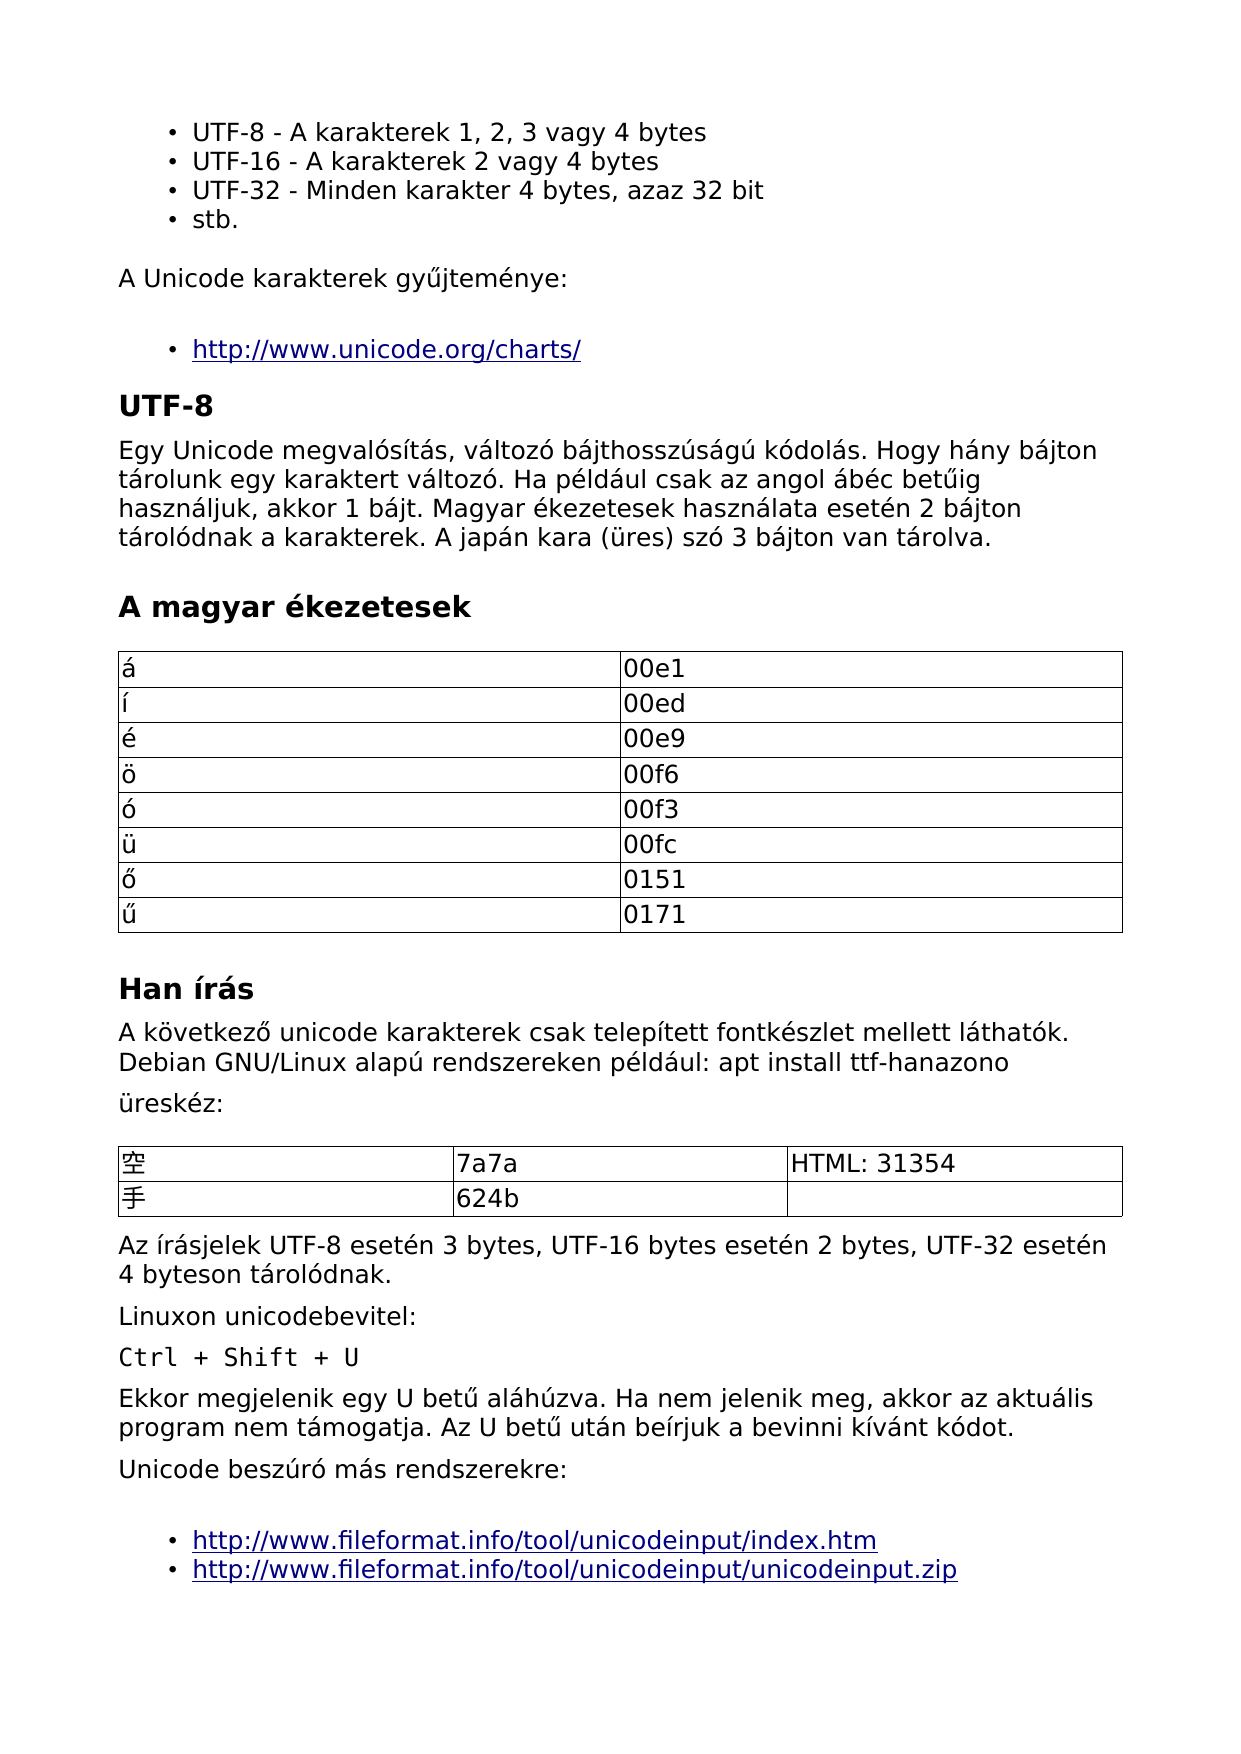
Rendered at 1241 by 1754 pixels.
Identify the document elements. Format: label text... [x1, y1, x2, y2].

table_cell é [119, 723, 620, 757]
subtitle Han írás [118, 972, 1122, 1006]
table_header 00e1 [621, 652, 1122, 687]
table_cell 0171 [621, 898, 1122, 932]
table_cell ű [119, 898, 620, 932]
list UTF-16 - A karakterek 2 vagy 4 bytes [177, 147, 1122, 176]
table_cell 0151 [621, 863, 1122, 897]
table_cell 624b [454, 1182, 787, 1216]
table_header HTML: 31354 [788, 1147, 1122, 1181]
table_cell ü [119, 828, 620, 862]
list http://www.fileformat.info/tool/unicodeinput/index.htm [177, 1526, 1122, 1556]
list UTF-32 - Minden karakter 4 bytes, azaz 32 bit [177, 176, 1122, 206]
table_cell 手 [119, 1182, 453, 1216]
table_cell ő [119, 863, 620, 897]
table_cell 00ed [621, 688, 1122, 722]
text Az írásjelek UTF-8 esetén 3 bytes, UTF-16 bytes esetén 2 bytes, UTF-32 esetén 4 byteson tárolódnak. [118, 1231, 1122, 1289]
table_cell 00f6 [621, 758, 1122, 792]
list stb. [177, 206, 1122, 235]
table_header 7a7a [454, 1147, 787, 1181]
list http://www.unicode.org/charts/ [177, 335, 1122, 364]
text Unicode beszúró más rendszerekre: [118, 1455, 1122, 1484]
list UTF-8 - A karakterek 1, 2, 3 vagy 4 bytes [177, 118, 1122, 147]
subtitle A magyar ékezetesek [118, 590, 1122, 624]
text Ctrl + Shift + U [118, 1343, 1122, 1373]
subtitle UTF-8 [118, 389, 1122, 423]
table_cell 00f3 [621, 793, 1122, 827]
text A Unicode karakterek gyűjteménye: [118, 264, 1122, 293]
table_cell ö [119, 758, 620, 792]
text Egy Unicode megvalósítás, változó bájthosszúságú kódolás. Hogy hány bájton tárolunk egy karaktert változó. Ha például csak az angol ábéc betűig használjuk, akkor 1 bájt. Magyar ékezetesek használata esetén 2 bájton tárolódnak a karakterek. A japán kara (üres) szó 3 bájton van tárolva. [118, 436, 1122, 553]
text Linuxon unicodebevitel: [118, 1302, 1122, 1331]
text Ekkor megjelenik egy U betű aláhúzva. Ha nem jelenik meg, akkor az aktuális program nem támogatja. Az U betű után beírjuk a bevinni kívánt kódot. [118, 1384, 1122, 1443]
table_header á [119, 652, 620, 687]
table_cell ó [119, 793, 620, 827]
table_cell 00e9 [621, 723, 1122, 757]
text A következő unicode karakterek csak telepített fontkészlet mellett láthatók. Debian GNU/Linux alapú rendszereken például: apt install ttf-hanazono [118, 1019, 1122, 1077]
table_header 空 [119, 1147, 453, 1181]
text üreskéz: [118, 1089, 1122, 1119]
table_cell [788, 1182, 1122, 1216]
table_cell í [119, 688, 620, 722]
list http://www.fileformat.info/tool/unicodeinput/unicodeinput.zip [177, 1556, 1122, 1585]
table_cell 00fc [621, 828, 1122, 862]
